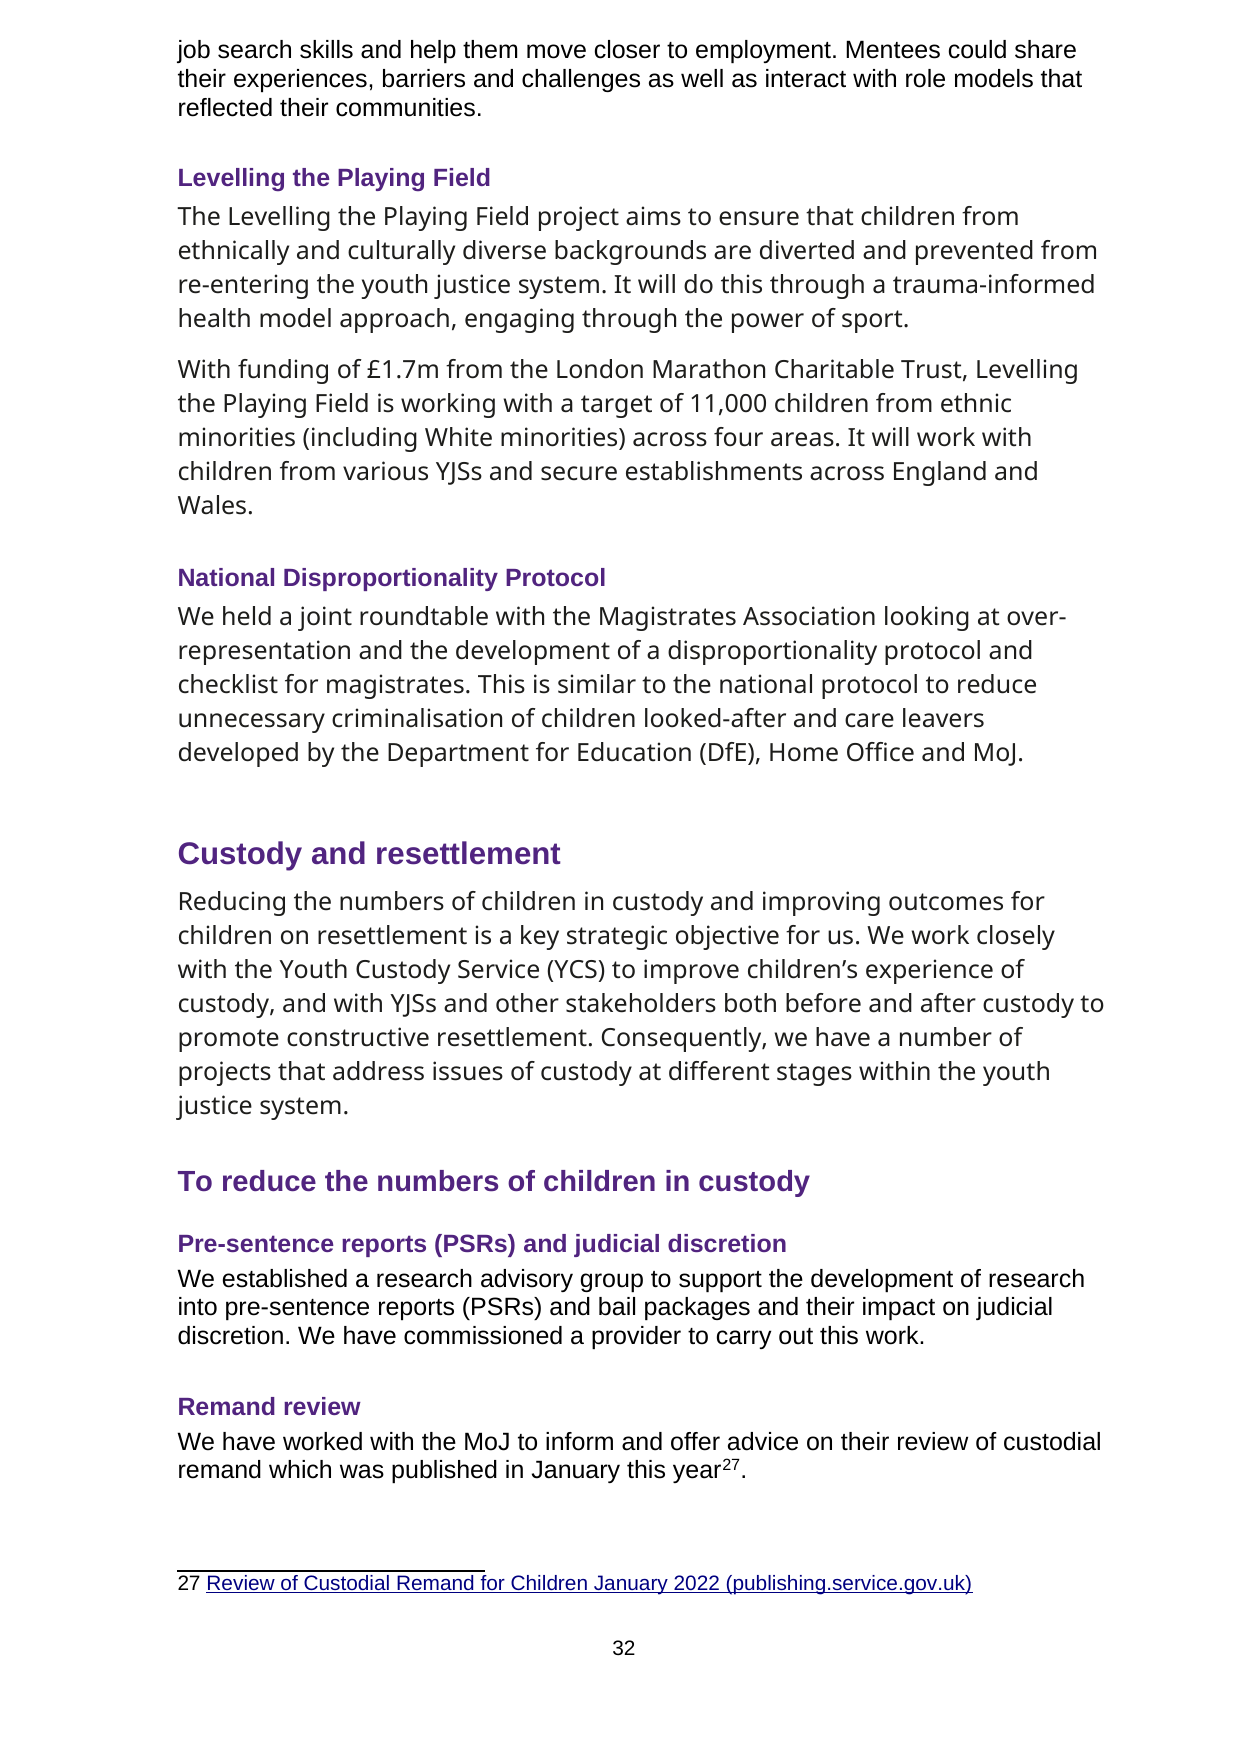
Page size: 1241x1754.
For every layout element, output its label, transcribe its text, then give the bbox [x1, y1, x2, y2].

subtitle Custody and resettlement [177, 835, 1107, 871]
text We have worked with the MoJ to inform and offer advice on their review of custodial remand which was published in January this year. [177, 1426, 1107, 1484]
text The Levelling the Playing Field project aims to ensure that children from ethnically and culturally diverse backgrounds are diverted and prevented from re-entering the youth justice system. It will do this through a trauma-informed health model approach, engaging through the power of sport. [177, 198, 1107, 334]
subtitle Levelling the Playing Field [177, 163, 1107, 192]
subtitle Pre-sentence reports (PSRs) and judicial discretion [177, 1228, 1107, 1257]
text Review of Custodial Remand for Children January 2022 (publishing.service.gov.uk) [177, 1571, 1107, 1595]
text Reducing the numbers of children in custody and improving outcomes for children on resettlement is a key strategic objective for us. We work closely with the Youth Custody Service (YCS) to improve children’s experience of custody, and with YJSs and other stakeholders both before and after custody to promote constructive resettlement. Consequently, we have a number of projects that address issues of custody at different stages within the youth justice system. [177, 884, 1107, 1122]
text With funding of £1.7m from the London Marathon Charitable Trust, Levelling the Playing Field is working with a target of 11,000 children from ethnic minorities (including White minorities) across four areas. It will work with children from various YJSs and secure establishments across England and Wales. [177, 351, 1107, 522]
text We held a joint roundtable with the Magistrates Association looking at over-representation and the development of a disproportionality protocol and checklist for magistrates. This is similar to the national protocol to reduce unnecessary criminalisation of children looked-after and care leavers developed by the Department for Education (DfE), Home Office and MoJ. [177, 598, 1107, 768]
text We established a research advisory group to support the development of research into pre-sentence reports (PSRs) and bail packages and their impact on judicial discretion. We have commissioned a provider to carry out this work. [177, 1263, 1107, 1350]
subtitle National Disproportionality Protocol [177, 563, 1107, 592]
subtitle Remand review [177, 1391, 1107, 1420]
subtitle To reduce the numbers of children in custody [177, 1164, 1107, 1197]
text job search skills and help them move closer to employment. Mentees could share their experiences, barriers and challenges as well as interact with role models that reflected their communities. [177, 35, 1107, 122]
